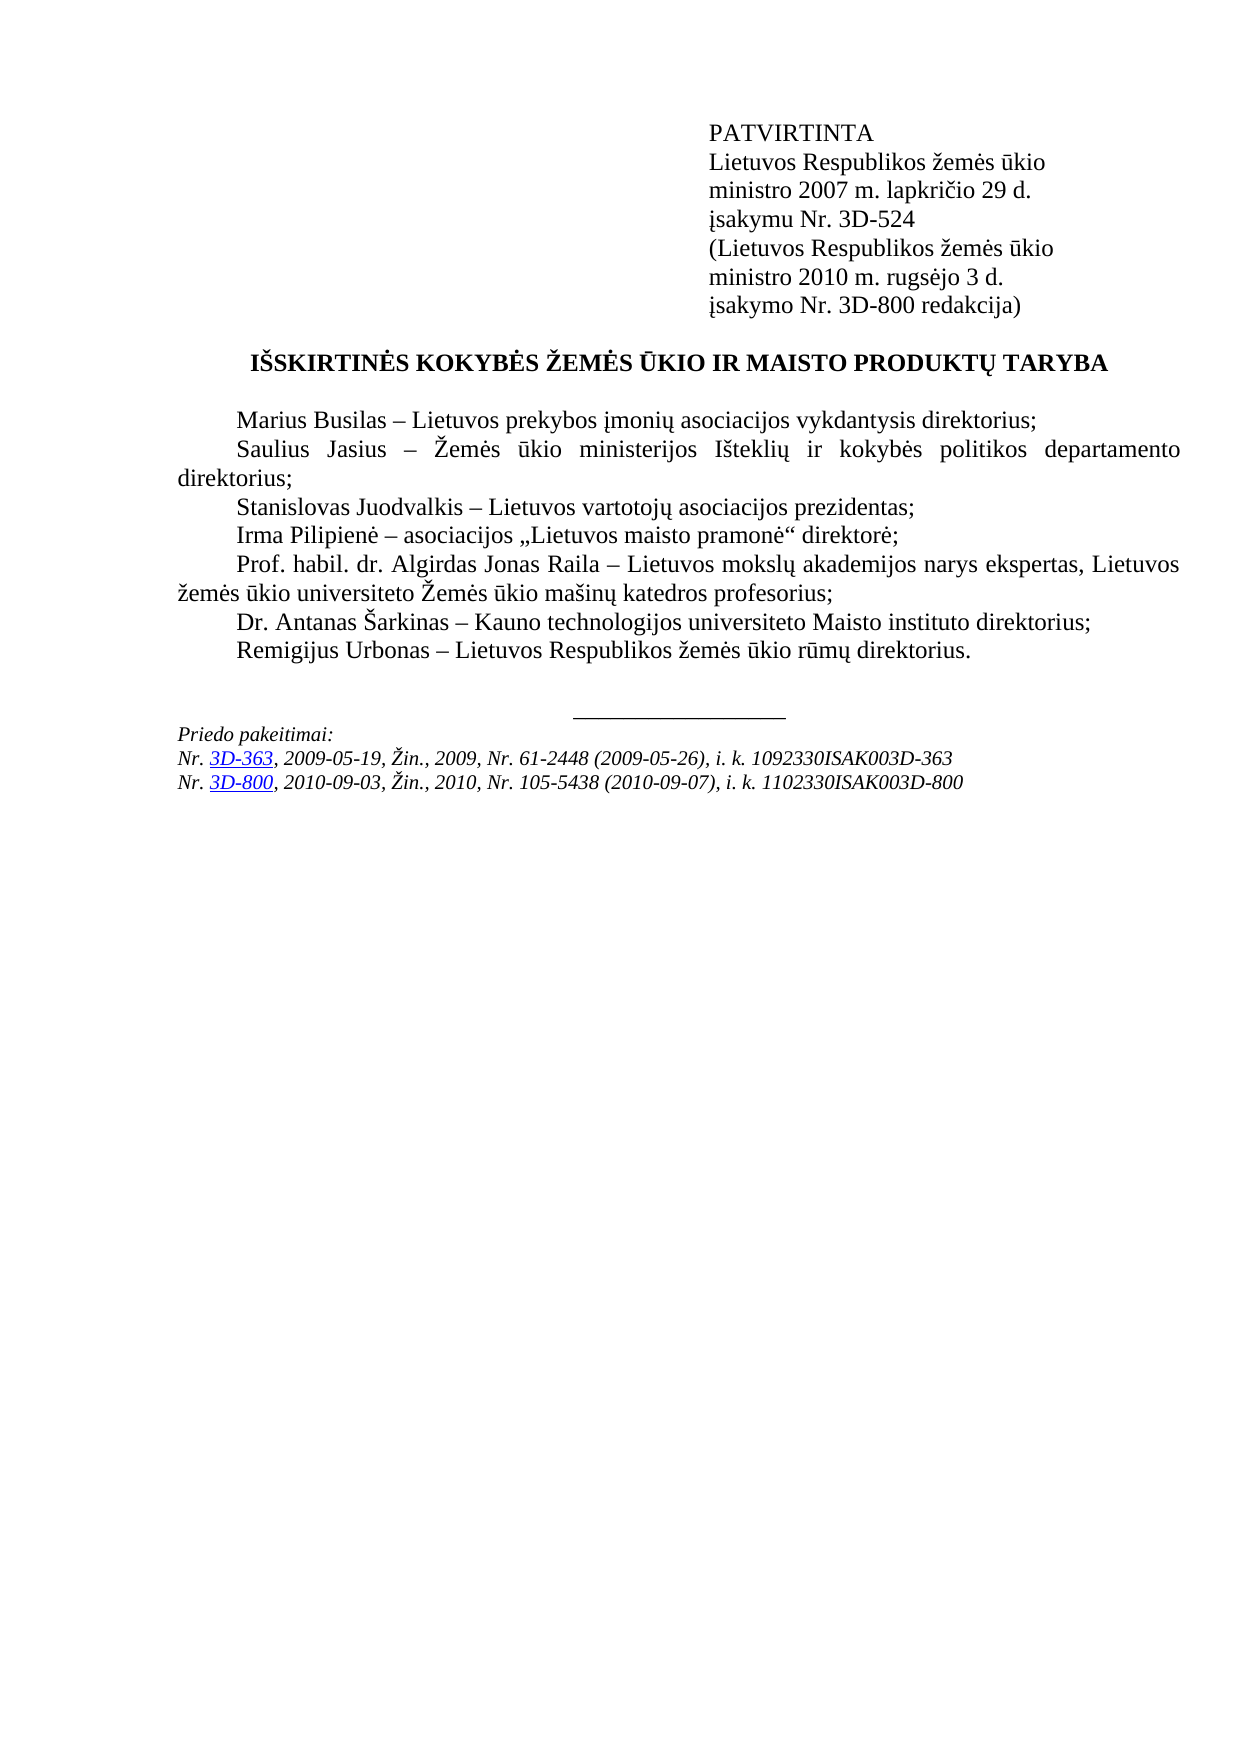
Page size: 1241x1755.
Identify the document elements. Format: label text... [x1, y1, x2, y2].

text Priedo pakeitimai: [177, 722, 1181, 746]
text Saulius Jasius – Žemės ūkio ministerijos Išteklių ir kokybės politikos departamento direktorius; [177, 434, 1181, 492]
text (Lietuvos Respublikos žemės ūkio [177, 233, 1181, 262]
text _________________ [177, 693, 1181, 722]
text Stanislovas Juodvalkis – Lietuvos vartotojų asociacijos prezidentas; [177, 492, 1181, 521]
text PATVIRTINTA [709, 118, 1181, 147]
text Remigijus Urbonas – Lietuvos Respublikos žemės ūkio rūmų direktorius. [177, 636, 1181, 664]
text ministro 2007 m. lapkričio 29 d. [177, 176, 1181, 204]
text Nr. 3D-363, 2009-05-19, Žin., 2009, Nr. 61-2448 (2009-05-26), i. k. 1092330ISAK003D-363 [177, 746, 1181, 770]
text įsakymo Nr. 3D-800 redakcija) [177, 291, 1181, 319]
text Irma Pilipienė – asociacijos „Lietuvos maisto pramonė“ direktorė; [177, 521, 1181, 549]
text Lietuvos Respublikos žemės ūkio [177, 147, 1181, 176]
text Nr. 3D-800, 2010-09-03, Žin., 2010, Nr. 105-5438 (2010-09-07), i. k. 1102330ISAK003D-800 [177, 770, 1181, 794]
text IŠSKIRTINĖS KOKYBĖS ŽEMĖS ŪKIO IR MAISTO PRODUKTŲ TARYBA [177, 348, 1181, 377]
text Prof. habil. dr. Algirdas Jonas Raila – Lietuvos mokslų akademijos narys ekspertas, Lietuvos žemės ūkio universiteto Žemės ūkio mašinų katedros profesorius; [177, 549, 1181, 607]
text ministro 2010 m. rugsėjo 3 d. [177, 262, 1181, 291]
text Dr. Antanas Šarkinas – Kauno technologijos universiteto Maisto instituto direktorius; [177, 607, 1181, 636]
text Marius Busilas – Lietuvos prekybos įmonių asociacijos vykdantysis direktorius; [177, 406, 1181, 434]
text įsakymu Nr. 3D-524 [177, 204, 1181, 233]
